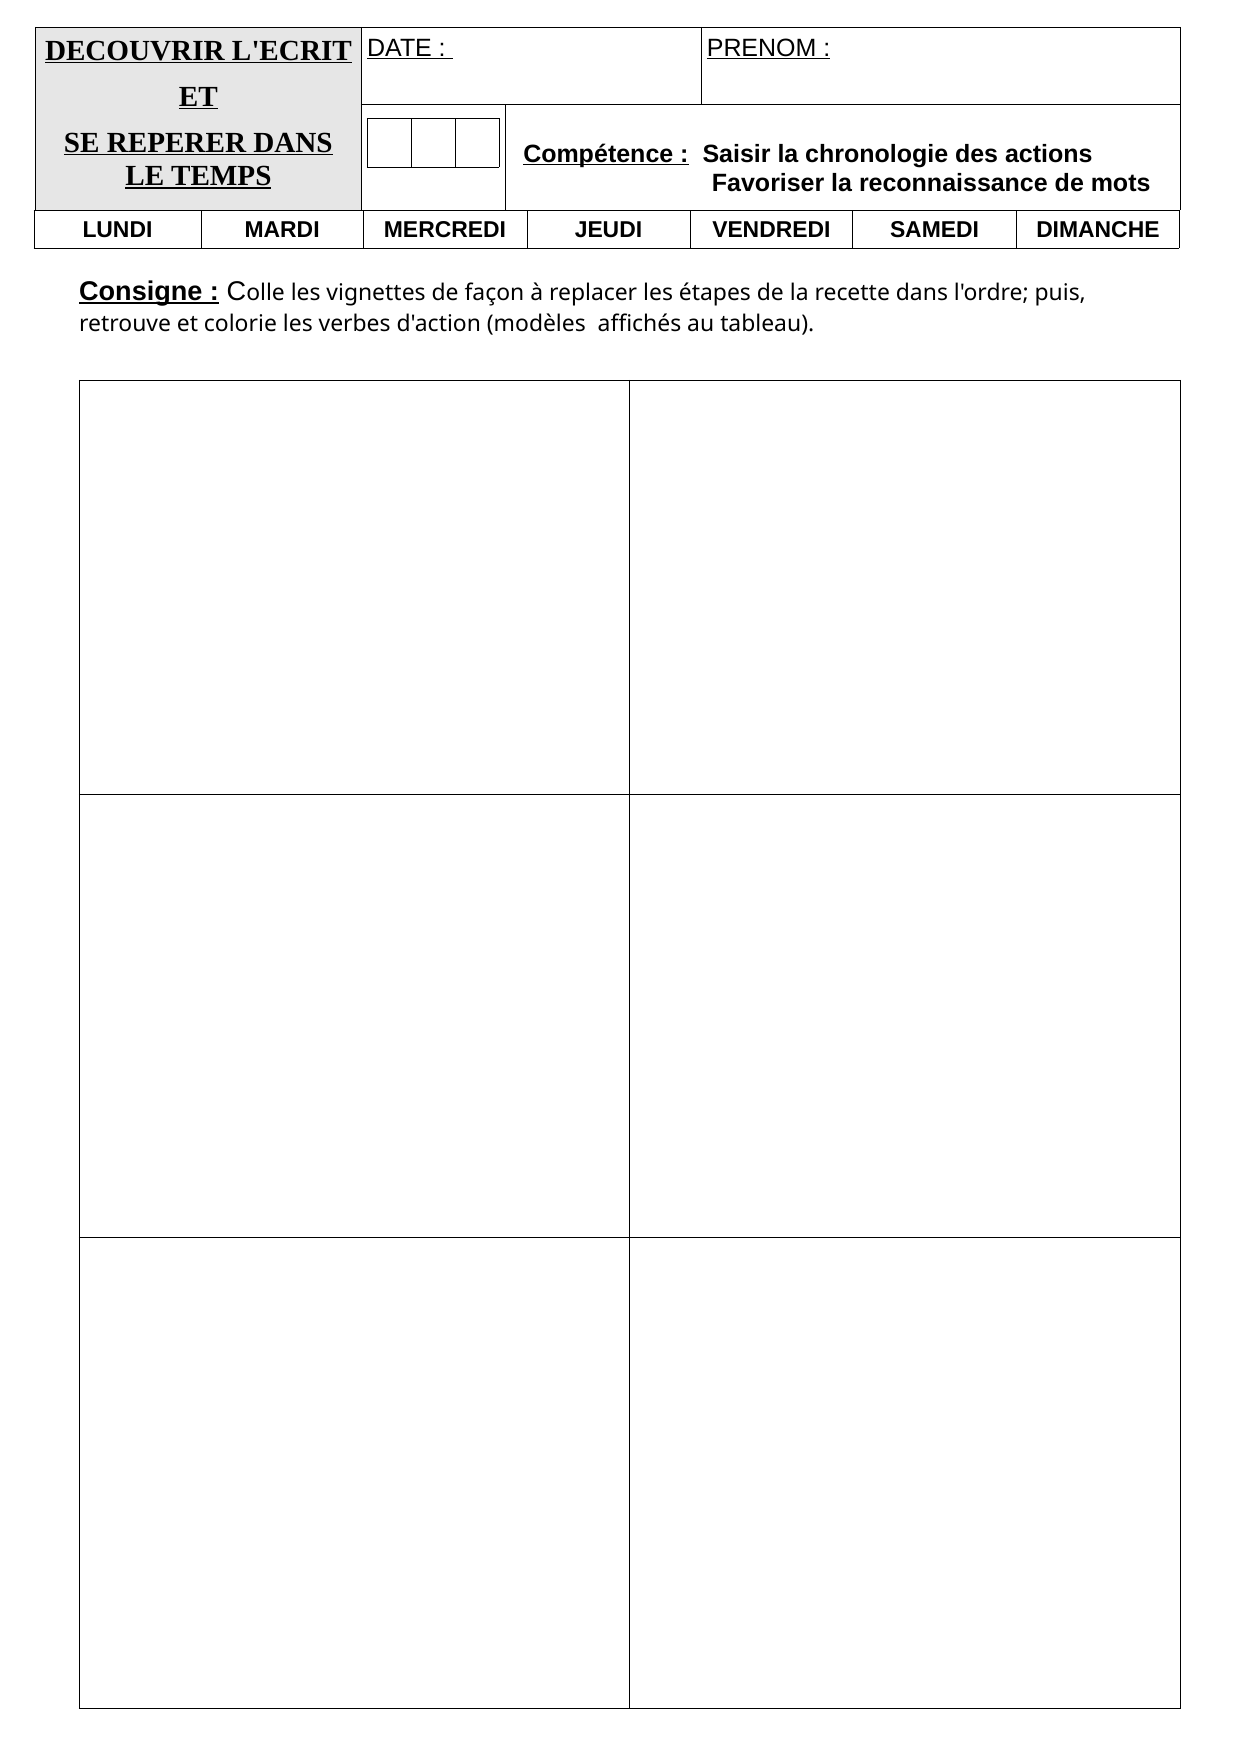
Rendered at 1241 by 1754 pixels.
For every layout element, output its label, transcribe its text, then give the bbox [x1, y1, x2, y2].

table_header DIMANCHE [1017, 211, 1179, 248]
table_header [456, 119, 499, 167]
table_cell Compétence : Saisir la chronologie des actions Favoriser la reconnaissance de mots [506, 105, 1180, 210]
table_cell [630, 1238, 1180, 1708]
table_header DECOUVRIR L'ECRIT ET SE REPERER DANS LE TEMPS [36, 28, 361, 210]
table_cell [362, 105, 505, 210]
table_header JEUDI [528, 211, 690, 248]
table_header VENDREDI [691, 211, 852, 248]
table_cell [80, 1238, 629, 1708]
table_cell [630, 795, 1180, 1237]
table_header [80, 381, 629, 794]
table_cell [80, 795, 629, 1237]
table_header [368, 119, 411, 167]
table_header MERCREDI [364, 211, 527, 248]
table_header [412, 119, 455, 167]
table_header SAMEDI [853, 211, 1016, 248]
table_header LUNDI [35, 211, 201, 248]
text Consigne : Colle les vignettes de façon à replacer les étapes de la recette dans l'ordre; puis, retrouve et colorie les verbes d'action (modèles affichés au tableau). [79, 275, 1180, 338]
table_header DATE : [362, 28, 701, 104]
table_header [630, 381, 1180, 794]
table_header MARDI [202, 211, 363, 248]
table_header PRENOM : [702, 28, 1180, 104]
